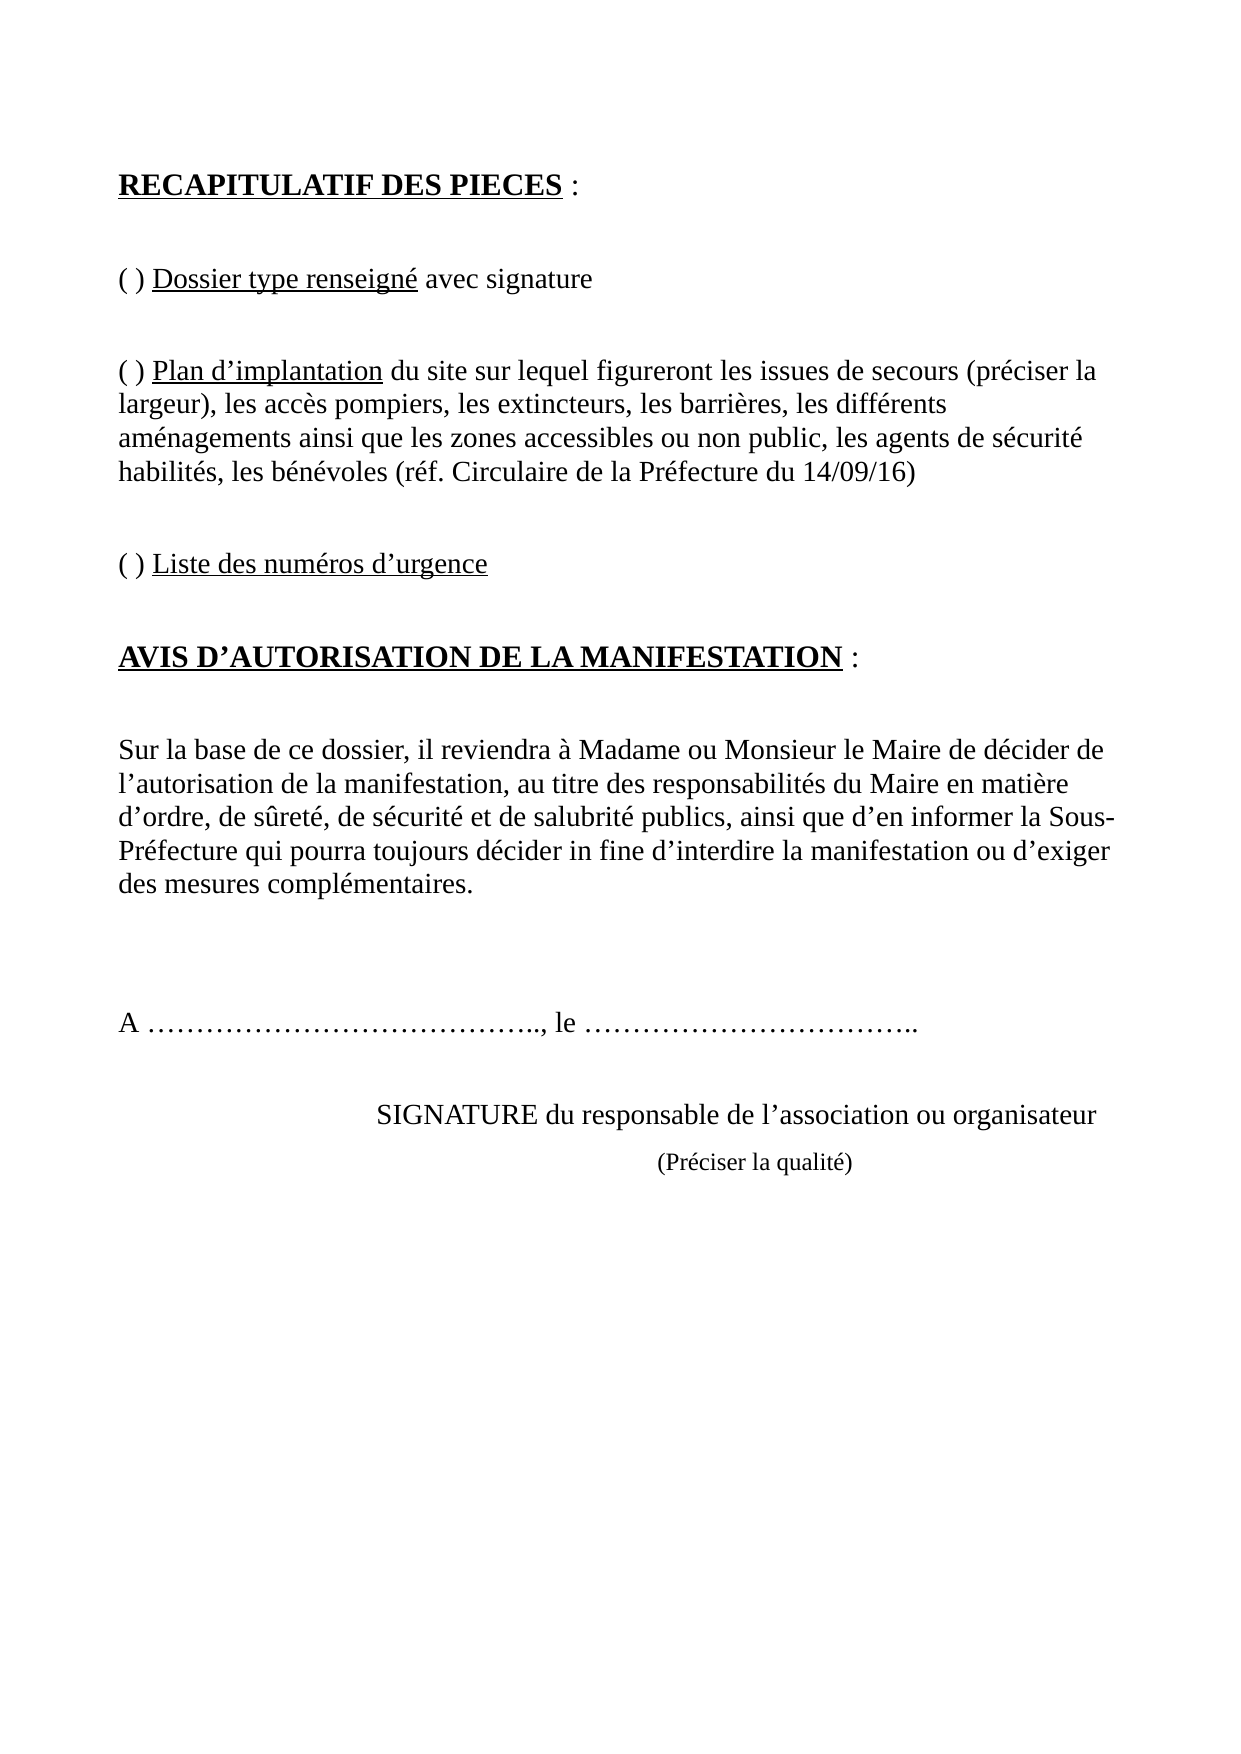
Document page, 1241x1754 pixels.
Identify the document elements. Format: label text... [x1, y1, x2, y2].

text AVIS D’AUTORISATION DE LA MANIFESTATION : [118, 638, 1122, 674]
text ( ) Dossier type renseigné avec signature [118, 261, 1122, 294]
text ( ) Plan d’implantation du site sur lequel figureront les issues de secours (préciser la largeur), les accès pompiers, les extincteurs, les barrières, les différents aménagements ainsi que les zones accessibles ou non public, les agents de sécurité habilités, les bénévoles (réf. Circulaire de la Préfecture du 14/09/16) [118, 353, 1122, 487]
text A ………………………………….., le …………………………….. [118, 1005, 1122, 1038]
text RECAPITULATIF DES PIECES : [118, 167, 1122, 202]
text Sur la base de ce dossier, il reviendra à Madame ou Monsieur le Maire de décider de l’autorisation de la manifestation, au titre des responsabilités du Maire en matière d’ordre, de sûreté, de sécurité et de salubrité publics, ainsi que d’en informer la Sous-Préfecture qui pourra toujours décider in fine d’interdire la manifestation ou d’exiger des mesures complémentaires. [118, 732, 1122, 900]
text (Préciser la qualité) [118, 1143, 1122, 1176]
text ( ) Liste des numéros d’urgence [118, 546, 1122, 579]
text SIGNATURE du responsable de l’association ou organisateur [118, 1097, 1122, 1130]
